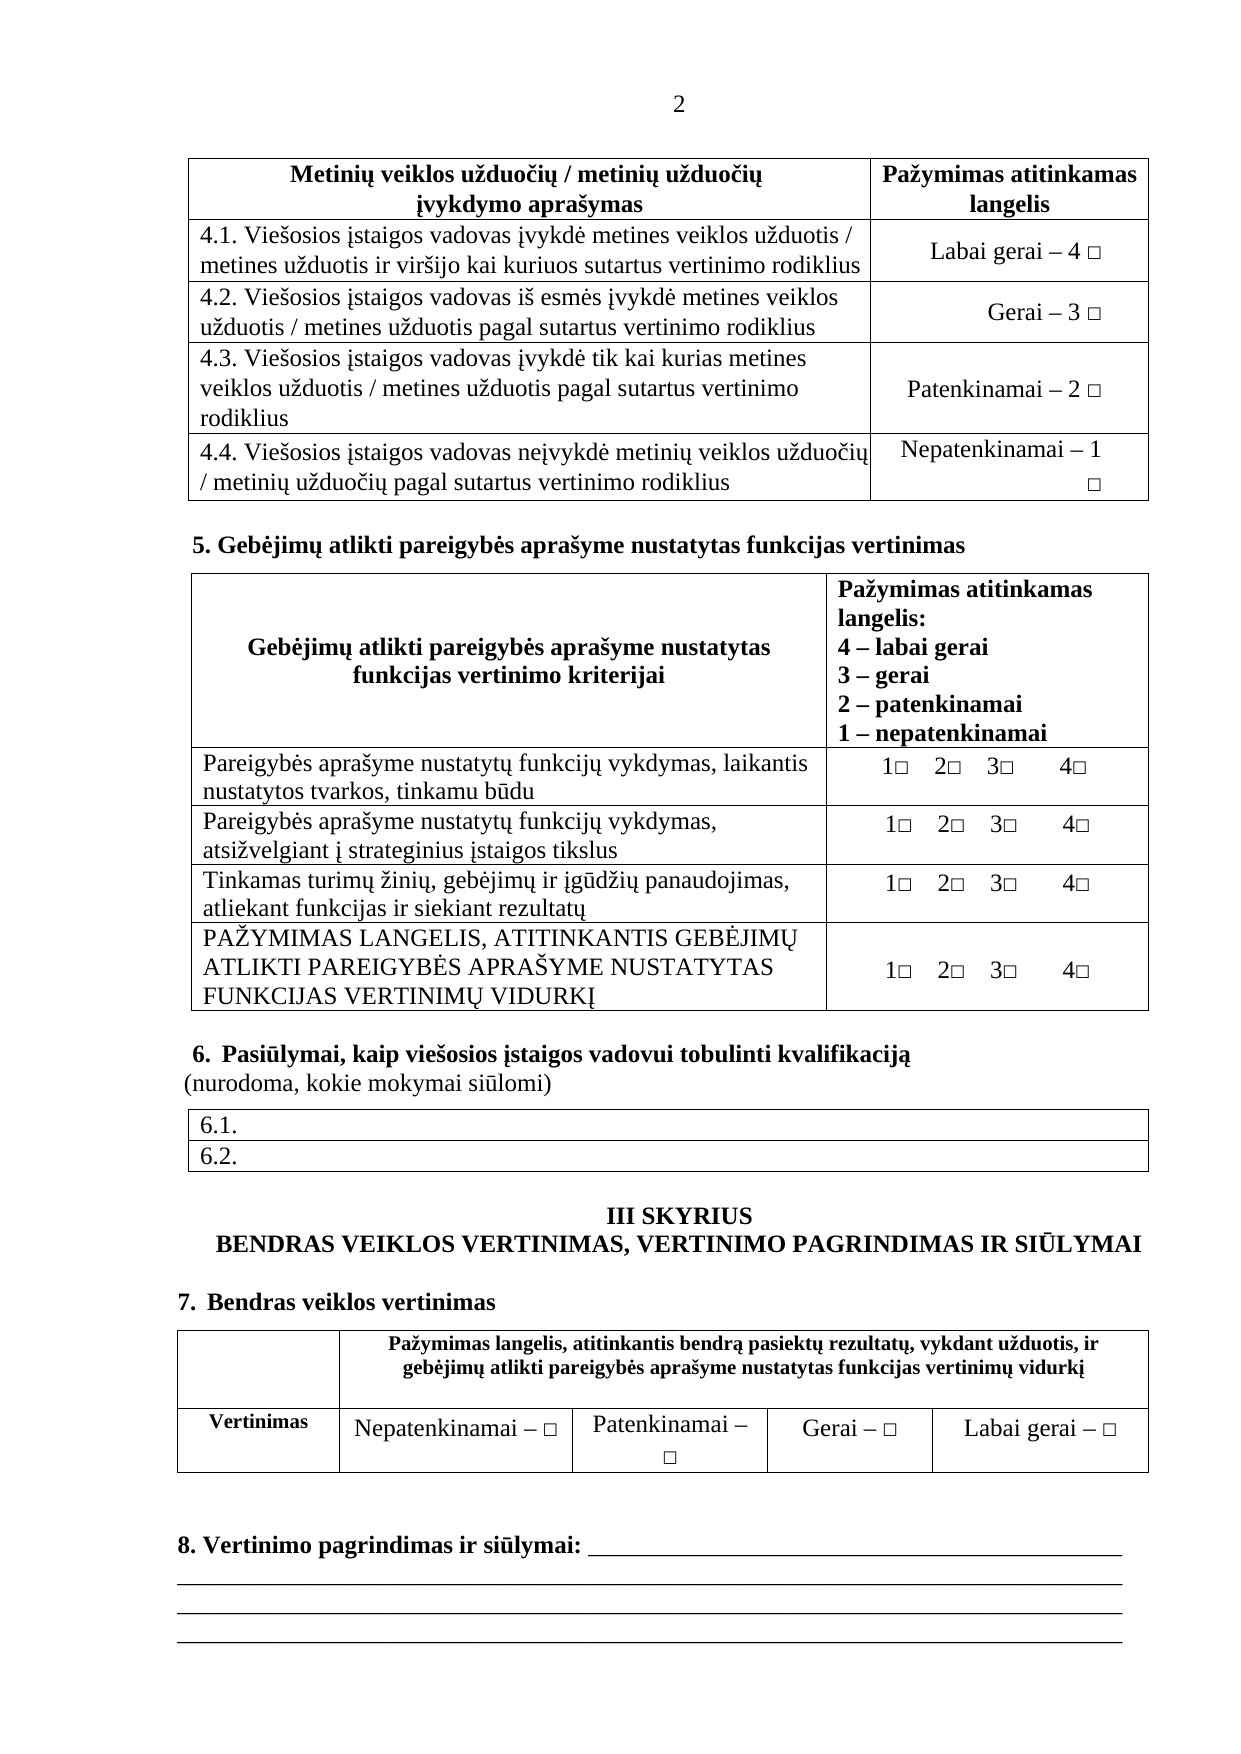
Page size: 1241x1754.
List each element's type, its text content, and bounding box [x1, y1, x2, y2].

table_cell Vertinimas [178, 1409, 339, 1472]
table_cell Gerai – 3 ☐ [871, 282, 1148, 342]
table_header Gebėjimų atlikti pareigybės aprašyme nustatytas funkcijas vertinimo kriterijai [192, 574, 826, 747]
text 8. Vertinimo pagrindimas ir siūlymai: [177, 1531, 1181, 1559]
table_cell Gerai – ☐ [768, 1409, 932, 1472]
table_cell Patenkinamai – ☐ [573, 1409, 767, 1472]
table_header Pažymimas atitinkamas langelis [871, 159, 1148, 219]
text III SKYRIUS [177, 1201, 1181, 1229]
table_cell Labai gerai – 4 ☐ [871, 220, 1148, 281]
table_cell Nepatenkinamai – ☐ [340, 1409, 572, 1472]
text BENDRAS VEIKLOS VERTINIMAS, VERTINIMO PAGRINDIMAS IR SIŪLYMAI [177, 1229, 1181, 1258]
table_cell Pareigybės aprašyme nustatytų funkcijų vykdymas, laikantis nustatytos tvarkos, tinkamu būdu [192, 748, 826, 805]
table_cell PAŽYMIMAS LANGELIS, ATITINKANTIS GEBĖJIMŲ ATLIKTI PAREIGYBĖS APRAŠYME NUSTATYTAS FUNKCIJAS VERTINIMŲ VIDURKĮ [192, 923, 826, 1009]
table_header [178, 1331, 339, 1408]
table_cell 6.2. [189, 1141, 1148, 1171]
table_header Pažymimas atitinkamas langelis: 4 – labai gerai 3 – gerai 2 – patenkinamai 1 – nepatenkinamai [827, 574, 1148, 747]
table_cell 1☐ 2☐ 3☐ 4☐ [827, 806, 1148, 864]
table_header Pažymimas langelis, atitinkantis bendrą pasiektų rezultatų, vykdant užduotis, ir gebėjimų atlikti pareigybės aprašyme nustatytas funkcijas vertinimų vidurkį [340, 1331, 1148, 1408]
text 7. Bendras veiklos vertinimas [177, 1287, 1181, 1316]
table_header Metinių veiklos užduočių / metinių užduočių įvykdymo aprašymas [189, 159, 870, 219]
table_cell 1☐ 2☐ 3☐ 4☐ [827, 923, 1148, 1009]
table_cell 1☐ 2☐ 3☐ 4☐ [827, 865, 1148, 922]
table_cell 4.2. Viešosios įstaigos vadovas iš esmės įvykdė metines veiklos užduotis / metines užduotis pagal sutartus vertinimo rodiklius [189, 282, 870, 342]
table_cell 4.3. Viešosios įstaigos vadovas įvykdė tik kai kurias metines veiklos užduotis / metines užduotis pagal sutartus vertinimo rodiklius [189, 343, 870, 433]
text 6. Pasiūlymai, kaip viešosios įstaigos vadovui tobulinti kvalifikaciją [177, 1039, 1181, 1068]
table_cell Labai gerai – ☐ [933, 1409, 1148, 1472]
text (nurodoma, kokie mokymai siūlomi) [177, 1068, 1181, 1097]
table_cell Tinkamas turimų žinių, gebėjimų ir įgūdžių panaudojimas, atliekant funkcijas ir siekiant rezultatų [192, 865, 826, 922]
table_cell Pareigybės aprašyme nustatytų funkcijų vykdymas, atsižvelgiant į strateginius įstaigos tikslus [192, 806, 826, 864]
table_header 6.1. [189, 1110, 1148, 1140]
table_cell Nepatenkinamai – 1 ☐ [871, 434, 1148, 500]
table_cell Patenkinamai – 2 ☐ [871, 343, 1148, 433]
table_cell 1☐ 2☐ 3☐ 4☐ [827, 748, 1148, 805]
text 5. Gebėjimų atlikti pareigybės aprašyme nustatytas funkcijas vertinimas [192, 530, 1181, 559]
table_cell 4.4. Viešosios įstaigos vadovas neįvykdė metinių veiklos užduočių / metinių užduočių pagal sutartus vertinimo rodiklius [189, 434, 870, 500]
table_cell 4.1. Viešosios įstaigos vadovas įvykdė metines veiklos užduotis / metines užduotis ir viršijo kai kuriuos sutartus vertinimo rodiklius [189, 220, 870, 281]
